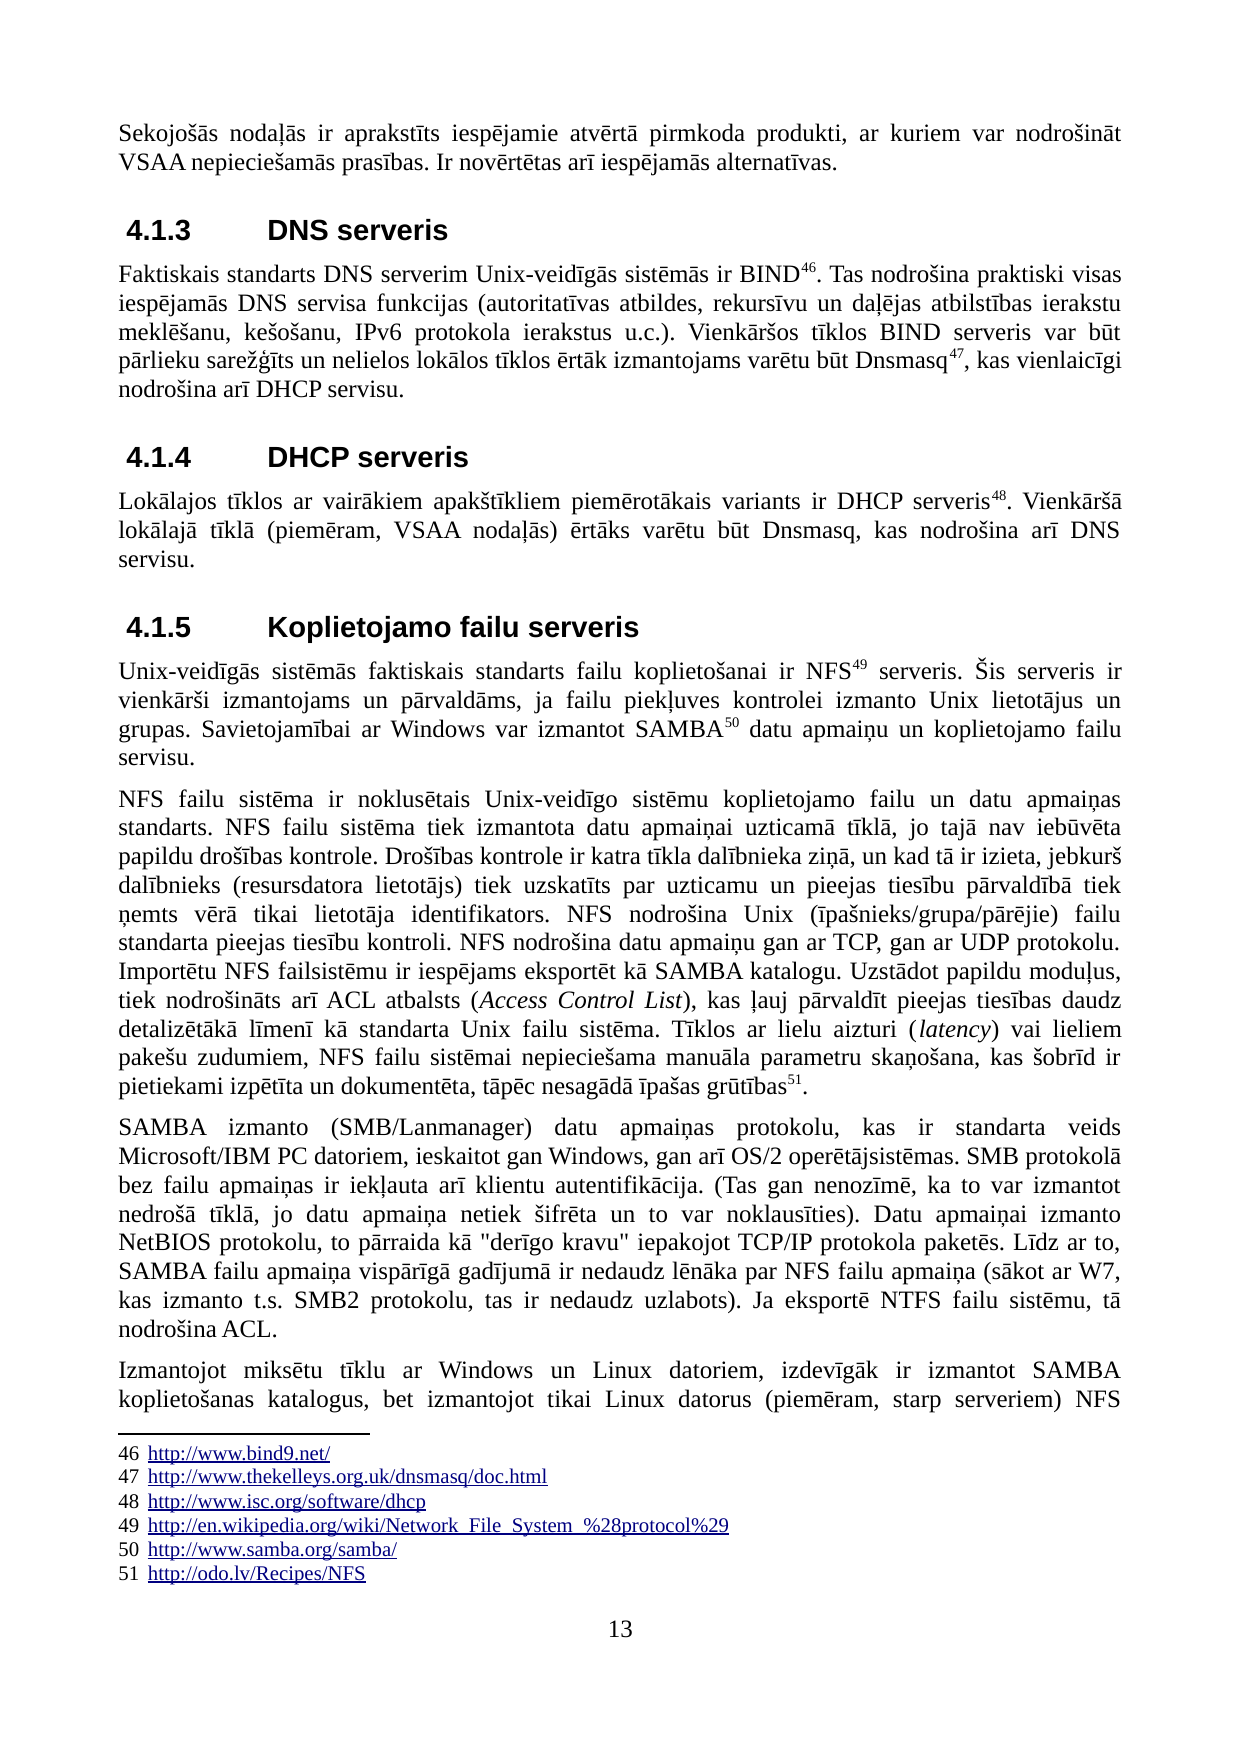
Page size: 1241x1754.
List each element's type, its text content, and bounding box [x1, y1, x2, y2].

subtitle DHCP serveris [118, 440, 1122, 474]
text Izmantojot miksētu tīklu ar Windows un Linux datoriem, izdevīgāk ir izmantot SAMBA koplietošanas katalogus, bet izmantojot tikai Linux datorus (piemēram, starp serveriem) NFS [118, 1355, 1122, 1412]
text Lokālajos tīklos ar vairākiem apakštīkliem piemērotākais variants ir DHCP serveris. Vienkāršā lokālajā tīklā (piemēram, VSAA nodaļās) ērtāks varētu būt Dnsmasq, kas nodrošina arī DNS servisu. [118, 486, 1122, 573]
subtitle DNS serveris [118, 213, 1122, 247]
text http://www.isc.org/software/dhcp [118, 1488, 1122, 1513]
text NFS failu sistēma ir noklusētais Unix-veidīgo sistēmu koplietojamo failu un datu apmaiņas standarts. NFS failu sistēma tiek izmantota datu apmaiņai uzticamā tīklā, jo tajā nav iebūvēta papildu drošības kontrole. Drošības kontrole ir katra tīkla dalībnieka ziņā, un kad tā ir izieta, jebkurš dalībnieks (resursdatora lietotājs) tiek uzskatīts par uzticamu un pieejas tiesību pārvaldībā tiek ņemts vērā tikai lietotāja identifikators. NFS nodrošina Unix (īpašnieks/grupa/pārējie) failu standarta pieejas tiesību kontroli. NFS nodrošina datu apmaiņu gan ar TCP, gan ar UDP protokolu. Importētu NFS failsistēmu ir iespējams eksportēt kā SAMBA katalogu. Uzstādot papildu moduļus, tiek nodrošināts arī ACL atbalsts (Access Control List), kas ļauj pārvaldīt pieejas tiesības daudz detalizētākā līmenī kā standarta Unix failu sistēma. Tīklos ar lielu aizturi (latency) vai lieliem pakešu zudumiem, NFS failu sistēmai nepieciešama manuāla parametru skaņošana, kas šobrīd ir pietiekami izpētīta un dokumentēta, tāpēc nesagādā īpašas grūtības. [118, 784, 1122, 1100]
subtitle Koplietojamo failu serveris [118, 610, 1122, 644]
text Sekojošās nodaļās ir aprakstīts iespējamie atvērtā pirmkoda produkti, ar kuriem var nodrošināt VSAA nepieciešamās prasības. Ir novērtētas arī iespējamās alternatīvas. [118, 118, 1122, 176]
text Unix-veidīgās sistēmās faktiskais standarts failu koplietošanai ir NFS serveris. Šis serveris ir vienkārši izmantojams un pārvaldāms, ja failu piekļuves kontrolei izmanto Unix lietotājus un grupas. Savietojamībai ar Windows var izmantot SAMBA datu apmaiņu un koplietojamo failu servisu. [118, 656, 1122, 771]
text http://www.thekelleys.org.uk/dnsmasq/doc.html [118, 1464, 1122, 1488]
text http://www.samba.org/samba/ [118, 1537, 1122, 1561]
text SAMBA izmanto (SMB/Lanmanager) datu apmaiņas protokolu, kas ir standarta veids Microsoft/IBM PC datoriem, ieskaitot gan Windows, gan arī OS/2 operētājsistēmas. SMB protokolā bez failu apmaiņas ir iekļauta arī klientu autentifikācija. (Tas gan nenozīmē, ka to var izmantot nedrošā tīklā, jo datu apmaiņa netiek šifrēta un to var noklausīties). Datu apmaiņai izmanto NetBIOS protokolu, to pārraida kā "derīgo kravu" iepakojot TCP/IP protokola paketēs. Līdz ar to, SAMBA failu apmaiņa vispārīgā gadījumā ir nedaudz lēnāka par NFS failu apmaiņa (sākot ar W7, kas izmanto t.s. SMB2 protokolu, tas ir nedaudz uzlabots). Ja eksportē NTFS failu sistēmu, tā nodrošina ACL. [118, 1112, 1122, 1342]
text http://odo.lv/Recipes/NFS [118, 1561, 1122, 1585]
text http://www.bind9.net/ [118, 1440, 1122, 1464]
text http://en.wikipedia.org/wiki/Network_File_System_%28protocol%29 [118, 1513, 1122, 1537]
text Faktiskais standarts DNS serverim Unix-veidīgās sistēmās ir BIND. Tas nodrošina praktiski visas iespējamās DNS servisa funkcijas (autoritatīvas atbildes, rekursīvu un daļējas atbilstības ierakstu meklēšanu, kešošanu, IPv6 protokola ierakstus u.c.). Vienkāršos tīklos BIND serveris var būt pārlieku sarežģīts un nelielos lokālos tīklos ērtāk izmantojams varētu būt Dnsmasq, kas vienlaicīgi nodrošina arī DHCP servisu. [118, 259, 1122, 403]
